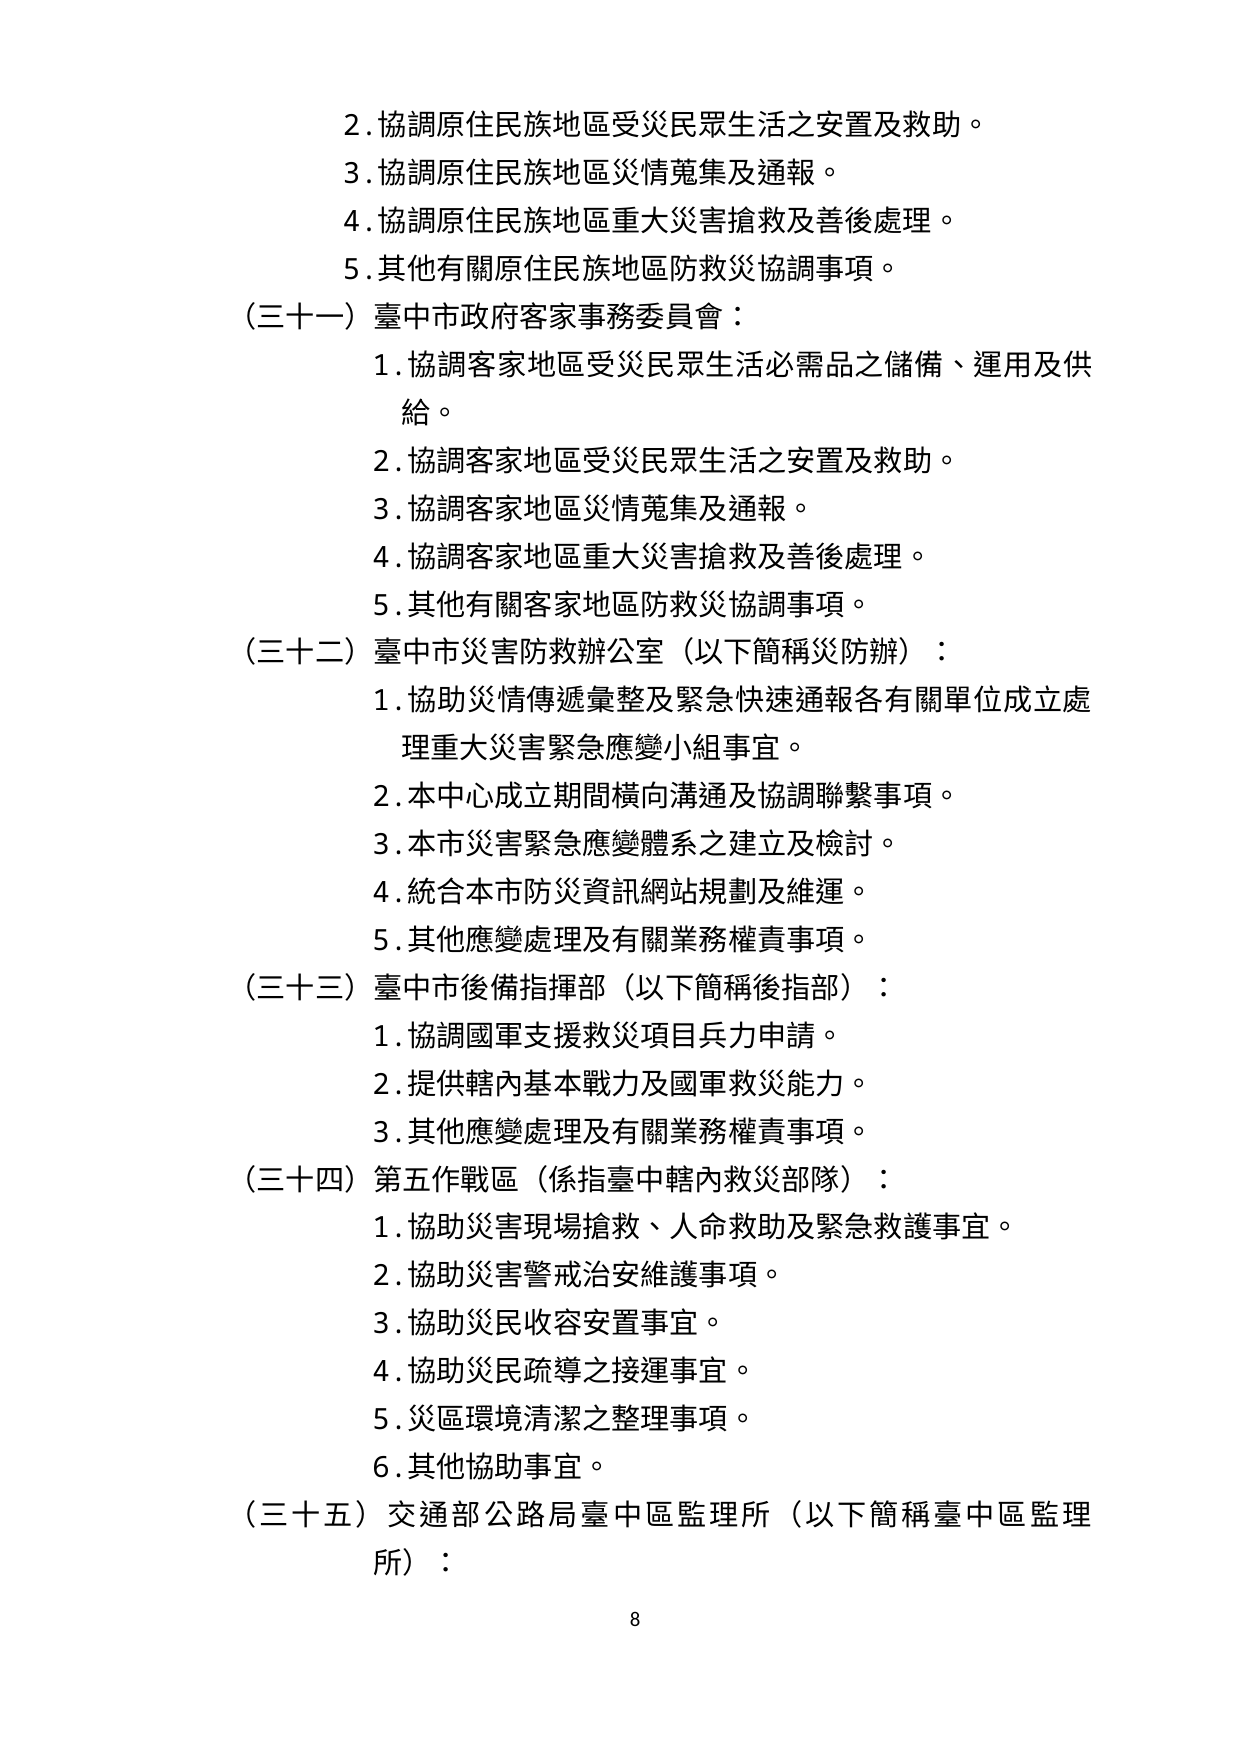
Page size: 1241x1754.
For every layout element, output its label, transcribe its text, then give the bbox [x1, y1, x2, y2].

text 3.協調客家地區災情蒐集及通報。 [372, 481, 1092, 529]
text 2.協調原住民族地區受災民眾生活之安置及救助。 [343, 97, 1092, 145]
text 5.其他有關客家地區防救災協調事項。 [372, 577, 1092, 624]
text 2.協助災害警戒治安維護事項。 [372, 1247, 1092, 1295]
text 6.其他協助事宜。 [372, 1439, 1092, 1487]
text 3.其他應變處理及有關業務權責事項。 [372, 1104, 1092, 1152]
text 2.提供轄內基本戰力及國軍救災能力。 [372, 1056, 1092, 1104]
text 1.協助災害現場搶救、人命救助及緊急救護事宜。 [372, 1199, 1092, 1247]
text 5.災區環境清潔之整理事項。 [372, 1391, 1092, 1439]
text 4.統合本市防災資訊網站規劃及維運。 [372, 864, 1092, 912]
text 1.協調客家地區受災民眾生活必需品之儲備、運用及供給。 [372, 337, 1092, 433]
text （三十五）交通部公路局臺中區監理所（以下簡稱臺中區監理所）： [227, 1487, 1092, 1583]
text 3.協助災民收容安置事宜。 [372, 1295, 1092, 1343]
text 3.本市災害緊急應變體系之建立及檢討。 [372, 816, 1092, 864]
text 2.本中心成立期間橫向溝通及協調聯繫事項。 [372, 768, 1092, 816]
text 2.協調客家地區受災民眾生活之安置及救助。 [372, 433, 1092, 481]
text 3.協調原住民族地區災情蒐集及通報。 [343, 145, 1092, 193]
text 1.協調國軍支援救災項目兵力申請。 [372, 1008, 1092, 1056]
text 5.其他有關原住民族地區防救災協調事項。 [343, 241, 1092, 289]
text 4.協調原住民族地區重大災害搶救及善後處理。 [343, 193, 1092, 241]
text 5.其他應變處理及有關業務權責事項。 [372, 912, 1092, 960]
text 1.協助災情傳遞彙整及緊急快速通報各有關單位成立處理重大災害緊急應變小組事宜。 [372, 672, 1092, 768]
text （三十四）第五作戰區（係指臺中轄內救災部隊）： [227, 1152, 1092, 1199]
text （三十三）臺中市後備指揮部（以下簡稱後指部）： [227, 960, 1092, 1008]
text 4.協助災民疏導之接運事宜。 [372, 1343, 1092, 1391]
text （三十一）臺中市政府客家事務委員會： [227, 289, 1092, 337]
text 4.協調客家地區重大災害搶救及善後處理。 [372, 529, 1092, 577]
text （三十二）臺中市災害防救辦公室（以下簡稱災防辦）： [227, 624, 1092, 672]
